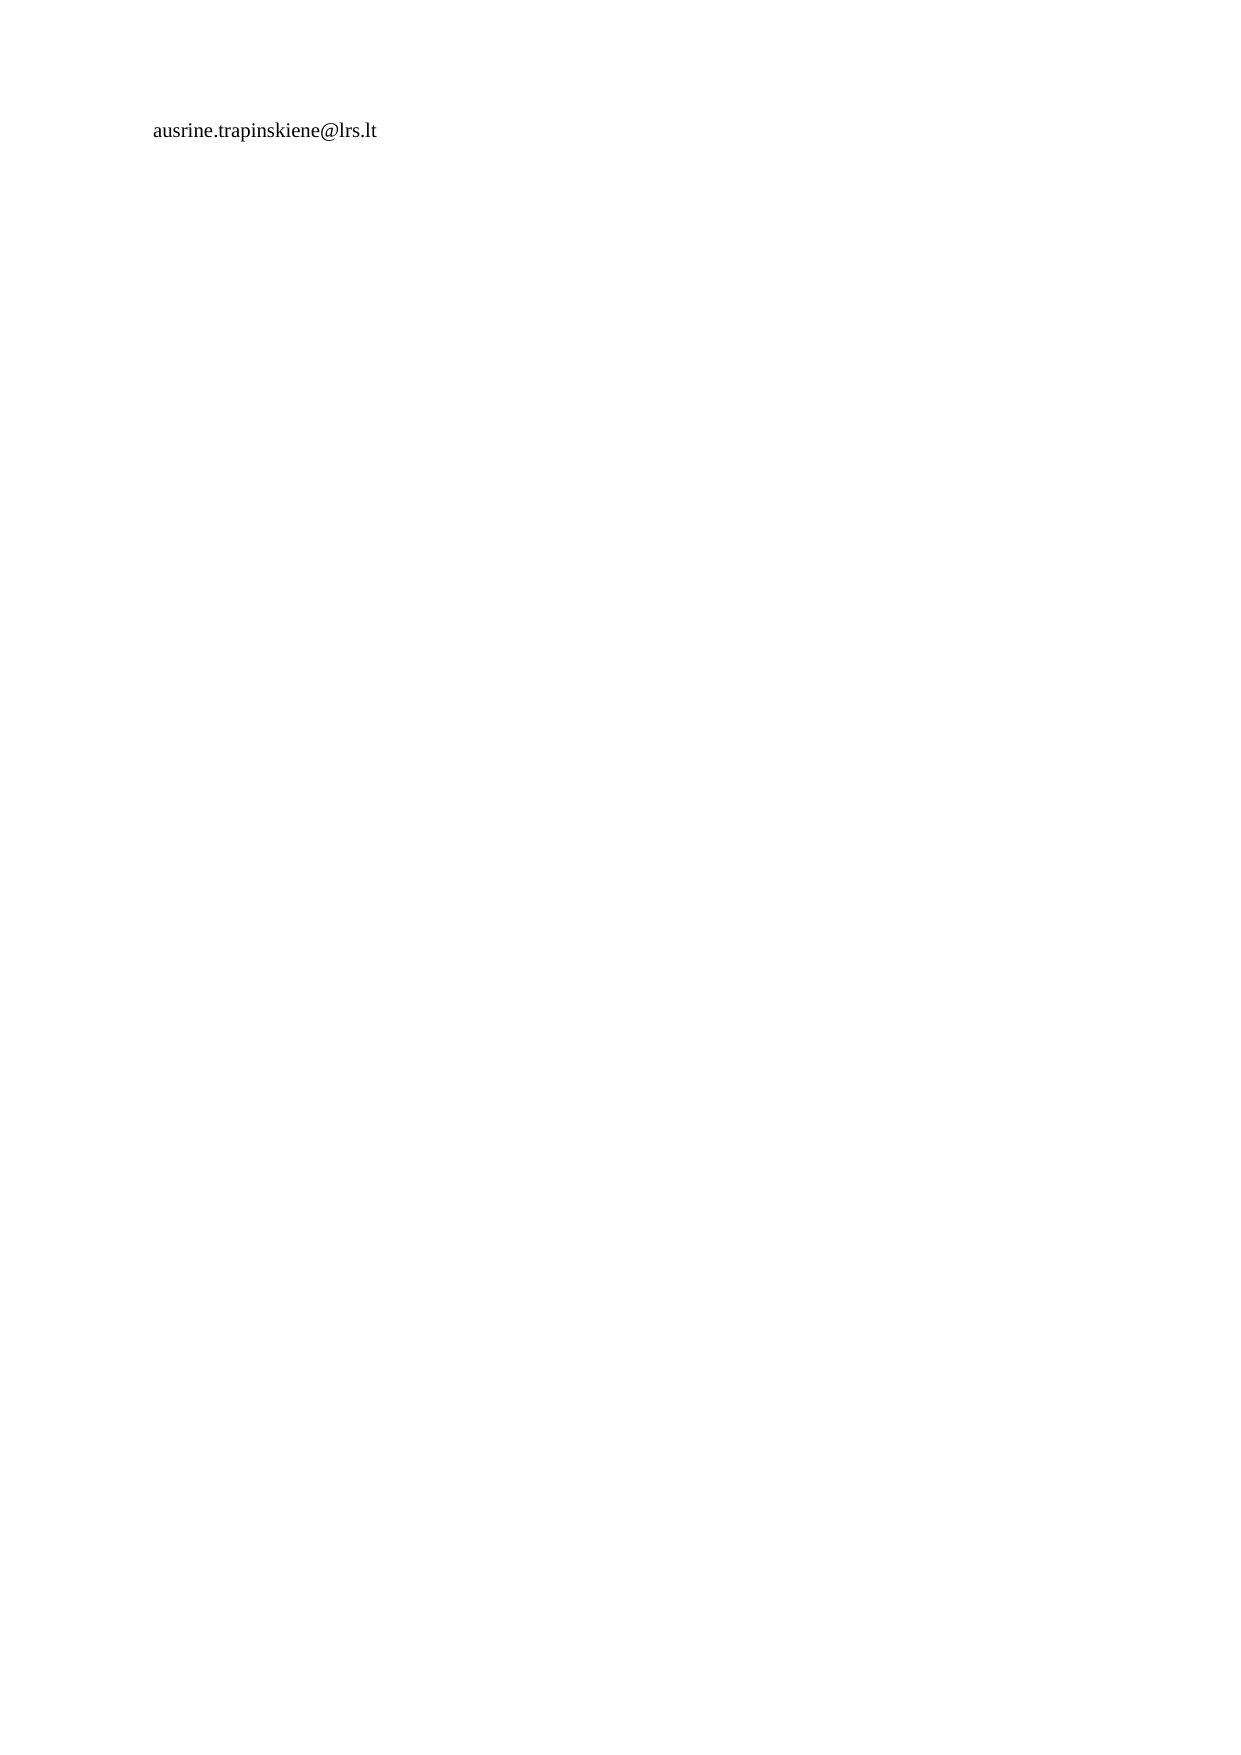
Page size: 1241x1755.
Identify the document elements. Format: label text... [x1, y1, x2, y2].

text ausrine.trapinskiene@lrs.lt [59, 118, 1122, 142]
